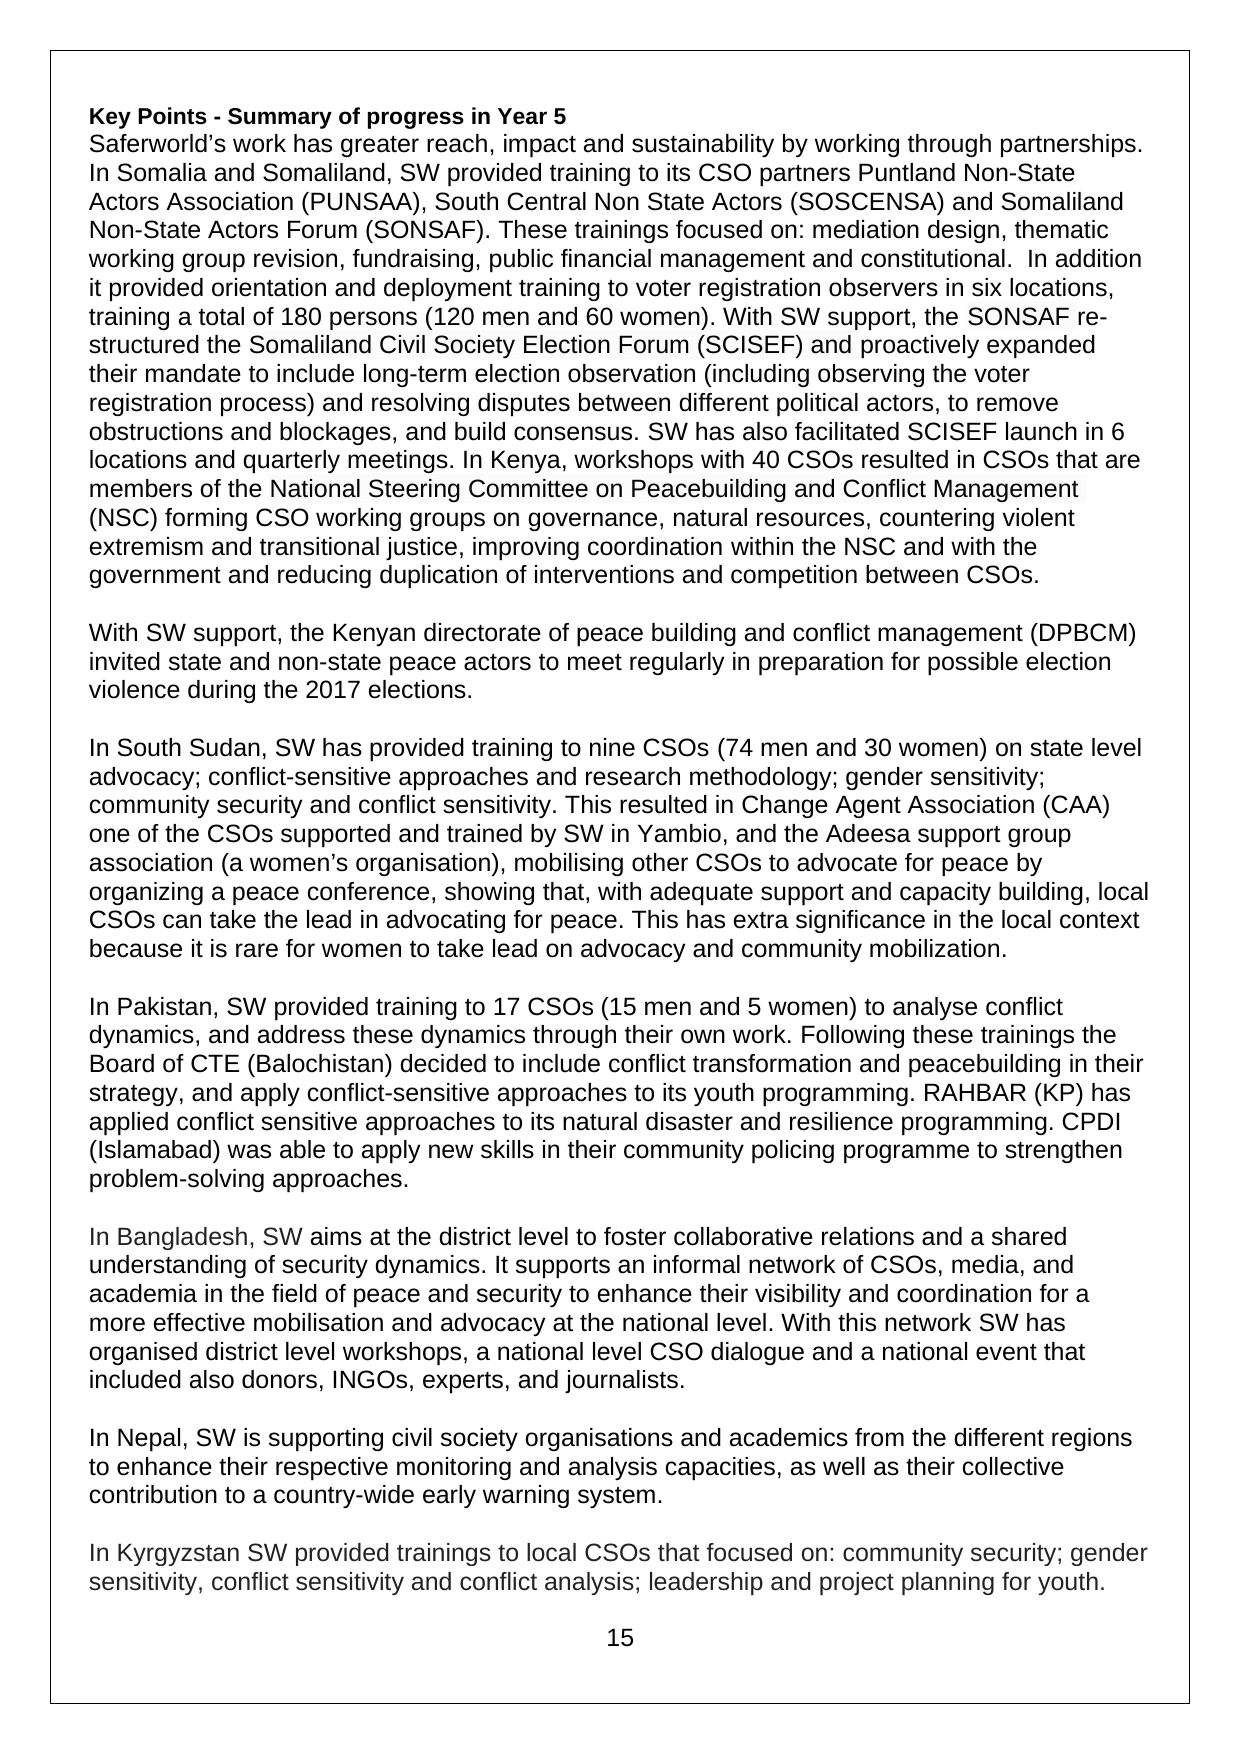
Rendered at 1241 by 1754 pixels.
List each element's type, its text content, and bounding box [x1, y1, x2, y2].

text Key Points - Summary of progress in Year 5 [89, 103, 1152, 129]
text Saferworld’s work has greater reach, impact and sustainability by working through partnerships. In Somalia and Somaliland, SW provided training to its CSO partners Puntland Non-State Actors Association (PUNSAA), South Central Non State Actors (SOSCENSA) and Somaliland Non-State Actors Forum (SONSAF). These trainings focused on: mediation design, thematic working group revision, fundraising, public financial management and constitutional. In addition it provided orientation and deployment training to voter registration observers in six locations, training a total of 180 persons (120 men and 60 women). With SW support, the SONSAF re-structured the Somaliland Civil Society Election Forum (SCISEF) and proactively expanded their mandate to include long-term election observation (including observing the voter registration process) and resolving disputes between different political actors, to remove obstructions and blockages, and build consensus. SW has also facilitated SCISEF launch in 6 locations and quarterly meetings. In Kenya, workshops with 40 CSOs resulted in CSOs that are members of the National Steering Committee on Peacebuilding and Conflict Management (NSC) forming CSO working groups on governance, natural resources, countering violent extremism and transitional justice, improving coordination within the NSC and with the government and reducing duplication of interventions and competition between CSOs. [89, 129, 1152, 589]
text With SW support, the Kenyan directorate of peace building and conflict management (DPBCM) invited state and non-state peace actors to meet regularly in preparation for possible election violence during the 2017 elections. [89, 618, 1152, 704]
text In Nepal, SW is supporting civil society organisations and academics from the different regions to enhance their respective monitoring and analysis capacities, as well as their collective contribution to a country-wide early warning system. [89, 1423, 1152, 1509]
text In Bangladesh, SW aims at the district level to foster collaborative relations and a shared understanding of security dynamics. It supports an informal network of CSOs, media, and academia in the field of peace and security to enhance their visibility and coordination for a more effective mobilisation and advocacy at the national level. With this network SW has organised district level workshops, a national level CSO dialogue and a national event that included also donors, INGOs, experts, and journalists. [89, 1221, 1152, 1394]
text In Pakistan, SW provided training to 17 CSOs (15 men and 5 women) to analyse conflict dynamics, and address these dynamics through their own work. Following these trainings the Board of CTE (Balochistan) decided to include conflict transformation and peacebuilding in their strategy, and apply conflict-sensitive approaches to its youth programming. RAHBAR (KP) has applied conflict sensitive approaches to its natural disaster and resilience programming. CPDI (Islamabad) was able to apply new skills in their community policing programme to strengthen problem-solving approaches. [89, 991, 1152, 1193]
text In South Sudan, SW has provided training to nine CSOs (74 men and 30 women) on state level advocacy; conflict-sensitive approaches and research methodology; gender sensitivity; community security and conflict sensitivity. This resulted in Change Agent Association (CAA) one of the CSOs supported and trained by SW in Yambio, and the Adeesa support group association (a women’s organisation), mobilising other CSOs to advocate for peace by organizing a peace conference, showing that, with adequate support and capacity building, local CSOs can take the lead in advocating for peace. This has extra significance in the local context because it is rare for women to take lead on advocacy and community mobilization. [89, 733, 1152, 963]
text In Kyrgyzstan SW provided trainings to local CSOs that focused on: community security; gender sensitivity, conflict sensitivity and conflict analysis; leadership and project planning for youth. [89, 1538, 1152, 1595]
